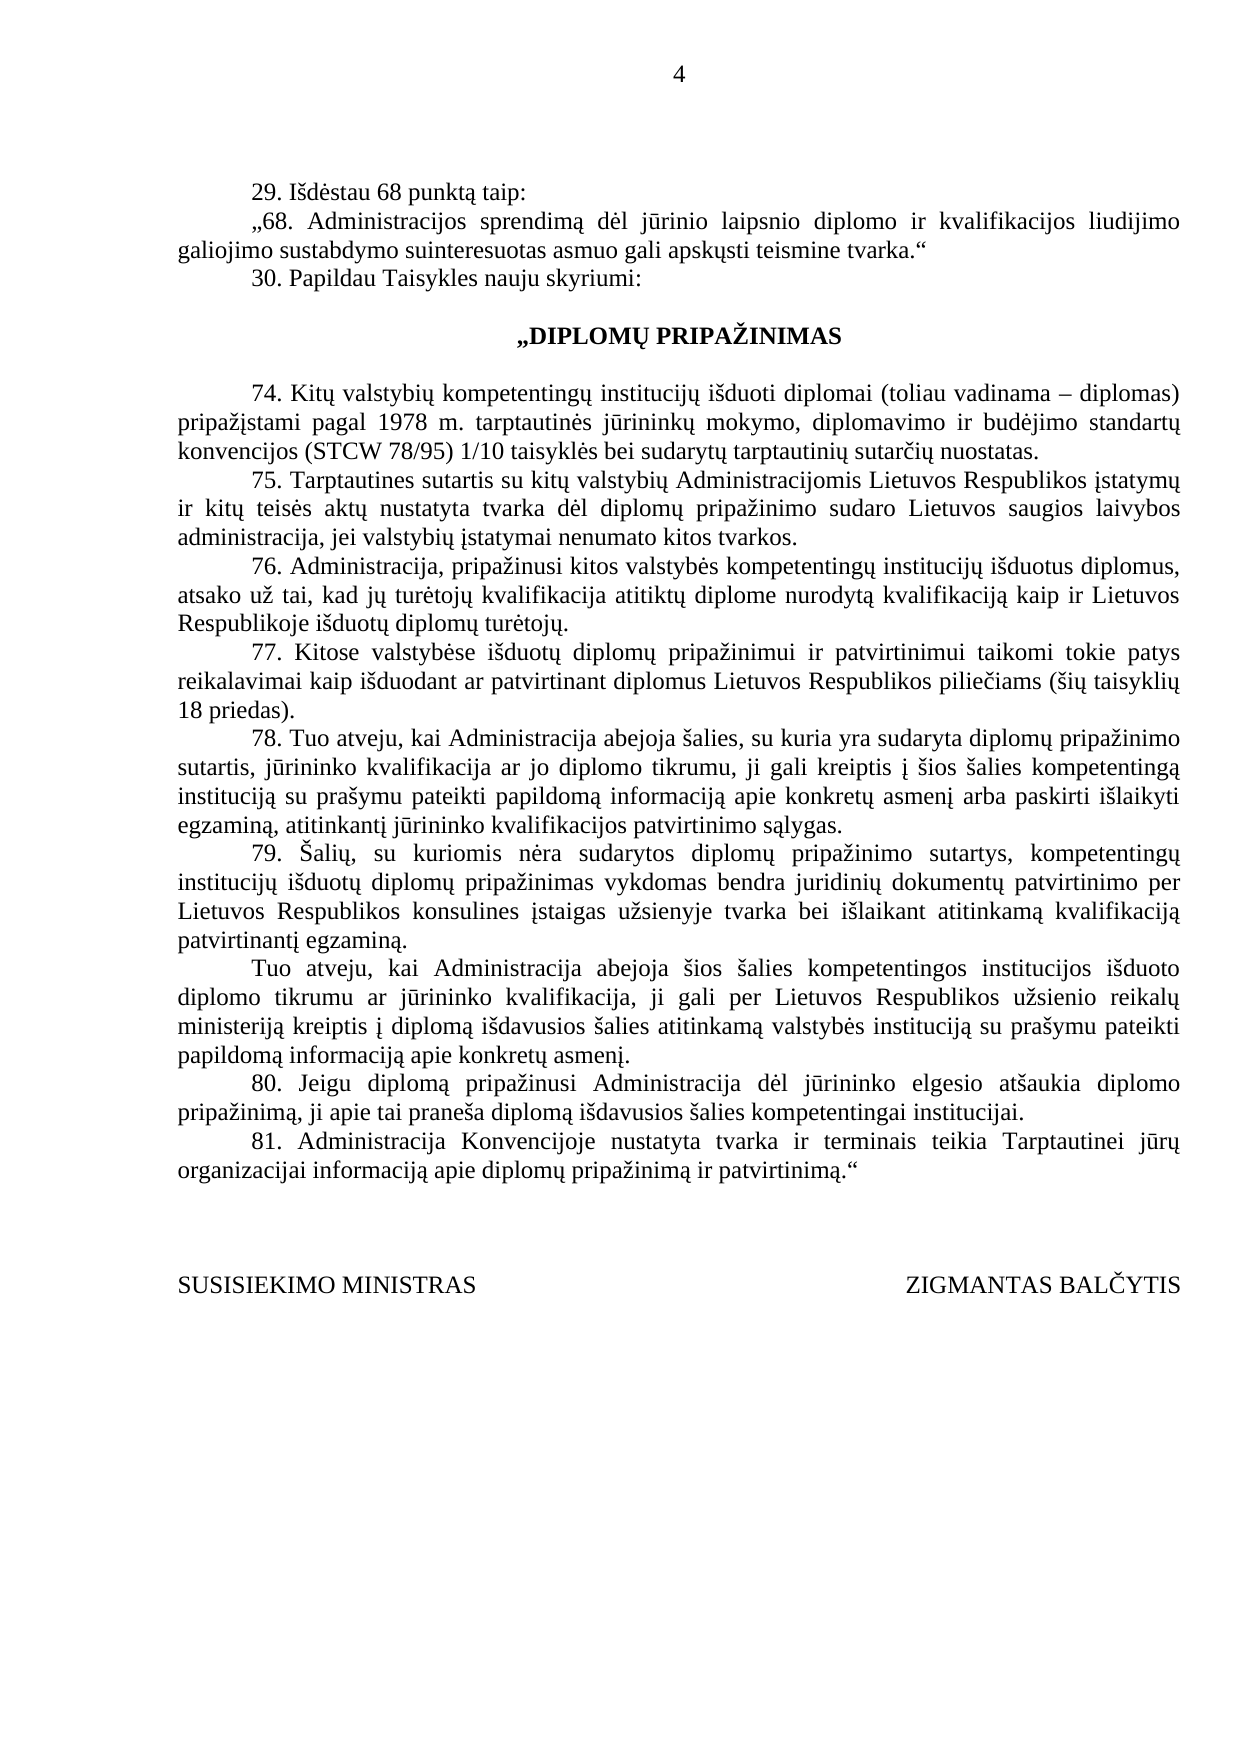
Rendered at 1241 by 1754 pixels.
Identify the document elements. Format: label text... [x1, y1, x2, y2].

text 78. Tuo atveju, kai Administracija abejoja šalies, su kuria yra sudaryta diplomų pripažinimo sutartis, jūrininko kvalifikacija ar jo diplomo tikrumu, ji gali kreiptis į šios šalies kompetentingą instituciją su prašymu pateikti papildomą informaciją apie konkretų asmenį arba paskirti išlaikyti egzaminą, atitinkantį jūrininko kvalifikacijos patvirtinimo sąlygas. [177, 723, 1181, 838]
text Tuo atveju, kai Administracija abejoja šios šalies kompetentingos institucijos išduoto diplomo tikrumu ar jūrininko kvalifikacija, ji gali per Lietuvos Respublikos užsienio reikalų ministeriją kreiptis į diplomą išdavusios šalies atitinkamą valstybės instituciją su prašymu pateikti papildomą informaciją apie konkretų asmenį. [177, 953, 1181, 1068]
text 77. Kitose valstybėse išduotų diplomų pripažinimui ir patvirtinimui taikomi tokie patys reikalavimai kaip išduodant ar patvirtinant diplomus Lietuvos Respublikos piliečiams (šių taisyklių 18 priedas). [177, 637, 1181, 723]
text 74. Kitų valstybių kompetentingų institucijų išduoti diplomai (toliau vadinama – diplomas) pripažįstami pagal 1978 m. tarptautinės jūrininkų mokymo, diplomavimo ir budėjimo standartų konvencijos (STCW 78/95) 1/10 taisyklės bei sudarytų tarptautinių sutarčių nuostatas. [177, 378, 1181, 465]
text SUSISIEKIMO MINISTRAS ZIGMANTAS BALČYTIS [177, 1270, 1181, 1298]
text 79. Šalių, su kuriomis nėra sudarytos diplomų pripažinimo sutartys, kompetentingų institucijų išduotų diplomų pripažinimas vykdomas bendra juridinių dokumentų patvirtinimo per Lietuvos Respublikos konsulines įstaigas užsienyje tvarka bei išlaikant atitinkamą kvalifikaciją patvirtinantį egzaminą. [177, 838, 1181, 953]
text 80. Jeigu diplomą pripažinusi Administracija dėl jūrininko elgesio atšaukia diplomo pripažinimą, ji apie tai praneša diplomą išdavusios šalies kompetentingai institucijai. [177, 1068, 1181, 1126]
text 75. Tarptautines sutartis su kitų valstybių Administracijomis Lietuvos Respublikos įstatymų ir kitų teisės aktų nustatyta tvarka dėl diplomų pripažinimo sudaro Lietuvos saugios laivybos administracija, jei valstybių įstatymai nenumato kitos tvarkos. [177, 465, 1181, 551]
text 76. Administracija, pripažinusi kitos valstybės kompetentingų institucijų išduotus diplomus, atsako už tai, kad jų turėtojų kvalifikacija atitiktų diplome nurodytą kvalifikaciją kaip ir Lietuvos Respublikoje išduotų diplomų turėtojų. [177, 551, 1181, 637]
text 30. Papildau Taisykles nauju skyriumi: [177, 263, 1181, 292]
text „68. Administracijos sprendimą dėl jūrinio laipsnio diplomo ir kvalifikacijos liudijimo galiojimo sustabdymo suinteresuotas asmuo gali apskųsti teismine tvarka.“ [177, 206, 1181, 263]
text „DIPLOMŲ PRIPAŽINIMAS [177, 321, 1181, 350]
text 81. Administracija Konvencijoje nustatyta tvarka ir terminais teikia Tarptautinei jūrų organizacijai informaciją apie diplomų pripažinimą ir patvirtinimą.“ [177, 1126, 1181, 1183]
text 29. Išdėstau 68 punktą taip: [177, 177, 1181, 206]
